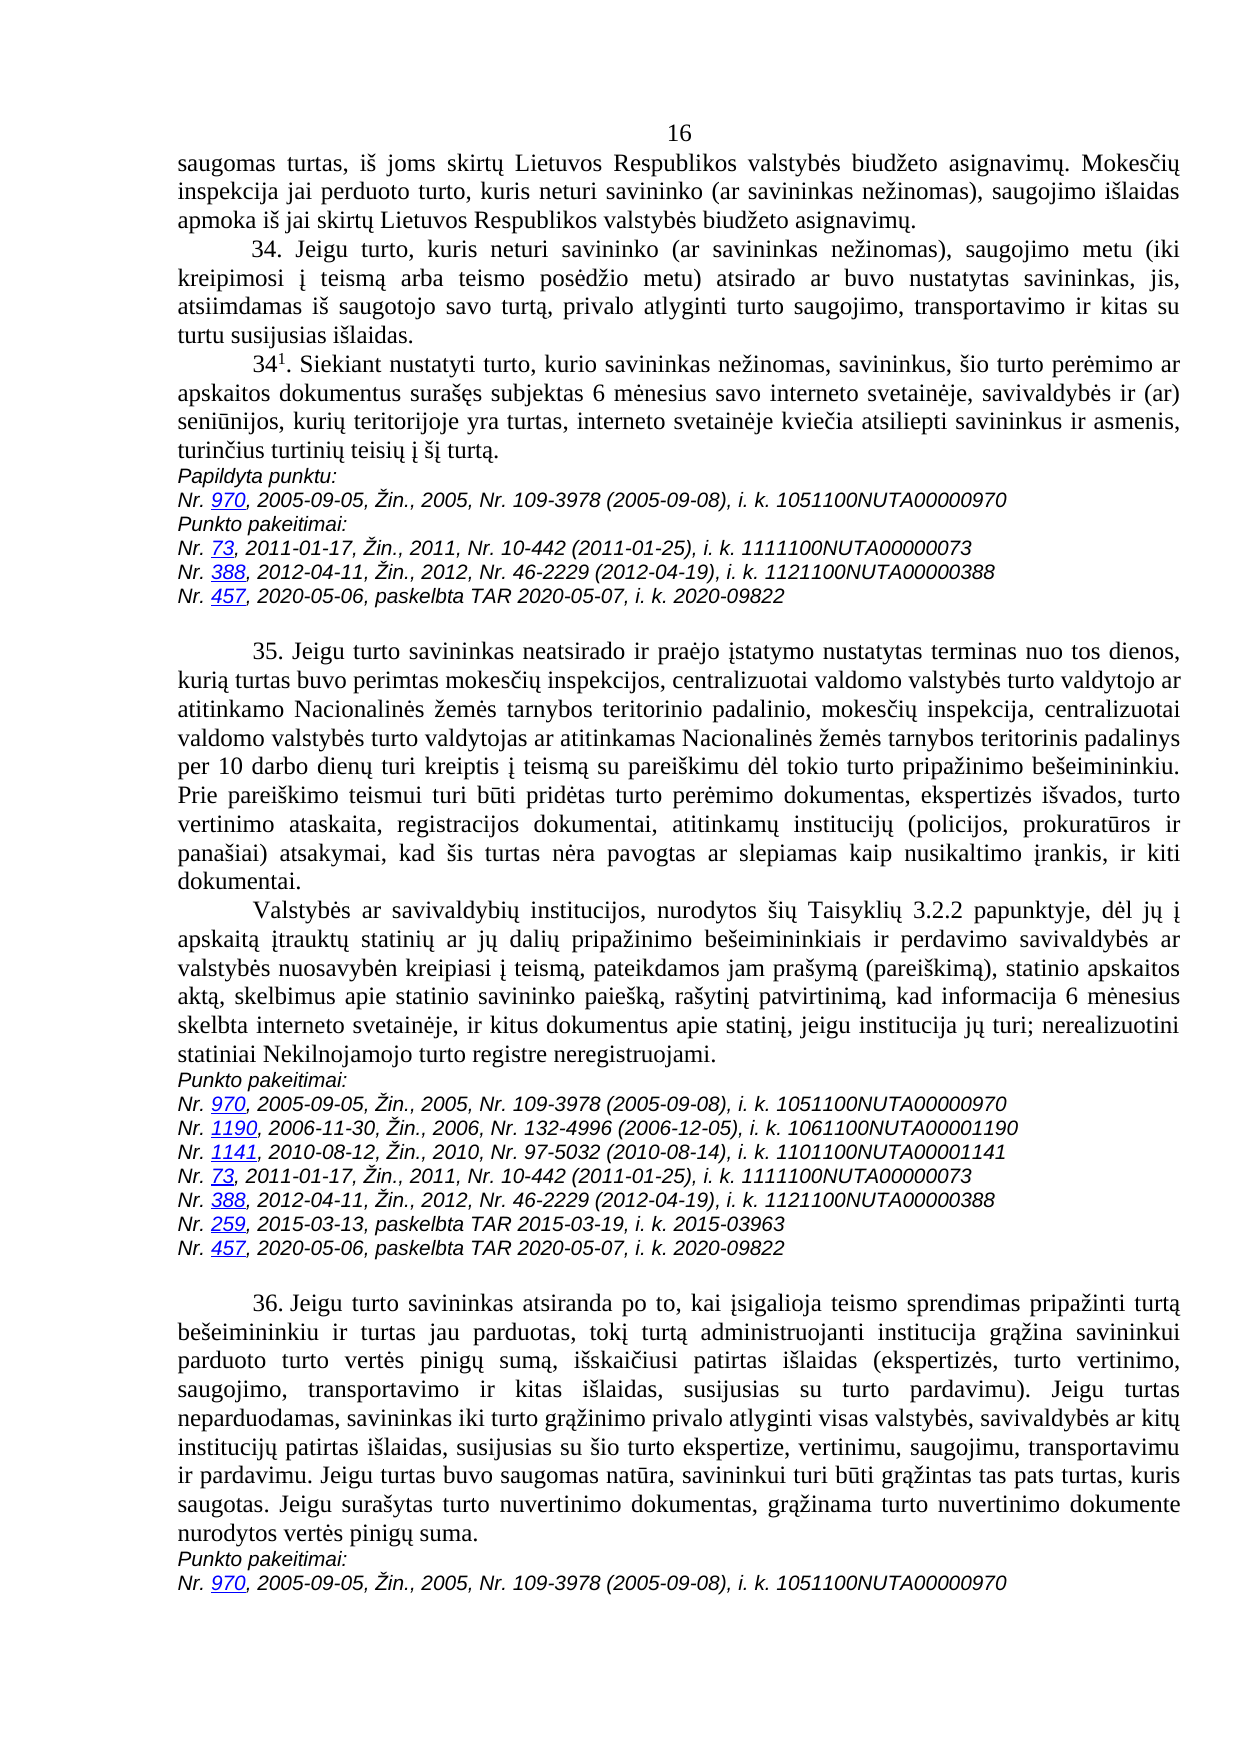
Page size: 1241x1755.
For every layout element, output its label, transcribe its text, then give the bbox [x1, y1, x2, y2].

text 34. Jeigu turto, kuris neturi savininko (ar savininkas nežinomas), saugojimo metu (iki kreipimosi į teismą arba teismo posėdžio metu) atsirado ar buvo nustatytas savininkas, jis, atsiimdamas iš saugotojo savo turtą, privalo atlyginti turto saugojimo, transportavimo ir kitas su turtu susijusias išlaidas. [177, 234, 1181, 349]
text Nr. 457, 2020-05-06, paskelbta TAR 2020-05-07, i. k. 2020-09822 [177, 584, 1181, 608]
text Valstybės ar savivaldybių institucijos, nurodytos šių Taisyklių 3.2.2 papunktyje, dėl jų į apskaitą įtrauktų statinių ar jų dalių pripažinimo bešeimininkiais ir perdavimo savivaldybės ar valstybės nuosavybėn kreipiasi į teismą, pateikdamos jam prašymą (pareiškimą), statinio apskaitos aktą, skelbimus apie statinio savininko paiešką, rašytinį patvirtinimą, kad informacija 6 mėnesius skelbta interneto svetainėje, ir kitus dokumentus apie statinį, jeigu institucija jų turi; nerealizuotini statiniai Nekilnojamojo turto registre neregistruojami. [177, 895, 1181, 1068]
text Nr. 73, 2011-01-17, Žin., 2011, Nr. 10-442 (2011-01-25), i. k. 1111100NUTA00000073 [177, 1163, 1181, 1187]
text Nr. 1190, 2006-11-30, Žin., 2006, Nr. 132-4996 (2006-12-05), i. k. 1061100NUTA00001190 [177, 1116, 1181, 1139]
text Nr. 970, 2005-09-05, Žin., 2005, Nr. 109-3978 (2005-09-08), i. k. 1051100NUTA00000970 [177, 1092, 1181, 1116]
text saugomas turtas, iš joms skirtų Lietuvos Respublikos valstybės biudžeto asignavimų. Mokesčių inspekcija jai perduoto turto, kuris neturi savininko (ar savininkas nežinomas), saugojimo išlaidas apmoka iš jai skirtų Lietuvos Respublikos valstybės biudžeto asignavimų. [177, 148, 1181, 234]
text Punkto pakeitimai: [177, 1547, 1181, 1571]
text Punkto pakeitimai: [177, 512, 1181, 536]
text 341. Siekiant nustatyti turto, kurio savininkas nežinomas, savininkus, šio turto perėmimo ar apskaitos dokumentus surašęs subjektas 6 mėnesius savo interneto svetainėje, savivaldybės ir (ar) seniūnijos, kurių teritorijoje yra turtas, interneto svetainėje kviečia atsiliepti savininkus ir asmenis, turinčius turtinių teisių į šį turtą. [177, 349, 1181, 464]
text Nr. 970, 2005-09-05, Žin., 2005, Nr. 109-3978 (2005-09-08), i. k. 1051100NUTA00000970 [177, 1571, 1181, 1595]
text Nr. 388, 2012-04-11, Žin., 2012, Nr. 46-2229 (2012-04-19), i. k. 1121100NUTA00000388 [177, 560, 1181, 584]
text Punkto pakeitimai: [177, 1068, 1181, 1092]
text Nr. 1141, 2010-08-12, Žin., 2010, Nr. 97-5032 (2010-08-14), i. k. 1101100NUTA00001141 [177, 1139, 1181, 1163]
text 36. Jeigu turto savininkas atsiranda po to, kai įsigalioja teismo sprendimas pripažinti turtą bešeimininkiu ir turtas jau parduotas, tokį turtą administruojanti institucija grąžina savininkui parduoto turto vertės pinigų sumą, išskaičiusi patirtas išlaidas (ekspertizės, turto vertinimo, saugojimo, transportavimo ir kitas išlaidas, susijusias su turto pardavimu). Jeigu turtas neparduodamas, savininkas iki turto grąžinimo privalo atlyginti visas valstybės, savivaldybės ar kitų institucijų patirtas išlaidas, susijusias su šio turto ekspertize, vertinimu, saugojimu, transportavimu ir pardavimu. Jeigu turtas buvo saugomas natūra, savininkui turi būti grąžintas tas pats turtas, kuris saugotas. Jeigu surašytas turto nuvertinimo dokumentas, grąžinama turto nuvertinimo dokumente nurodytos vertės pinigų suma. [177, 1288, 1181, 1547]
text Nr. 73, 2011-01-17, Žin., 2011, Nr. 10-442 (2011-01-25), i. k. 1111100NUTA00000073 [177, 536, 1181, 560]
text Nr. 259, 2015-03-13, paskelbta TAR 2015-03-19, i. k. 2015-03963 [177, 1211, 1181, 1235]
text Nr. 457, 2020-05-06, paskelbta TAR 2020-05-07, i. k. 2020-09822 [177, 1235, 1181, 1259]
text Nr. 970, 2005-09-05, Žin., 2005, Nr. 109-3978 (2005-09-08), i. k. 1051100NUTA00000970 [177, 488, 1181, 512]
text 35. Jeigu turto savininkas neatsirado ir praėjo įstatymo nustatytas terminas nuo tos dienos, kurią turtas buvo perimtas mokesčių inspekcijos, centralizuotai valdomo valstybės turto valdytojo ar atitinkamo Nacionalinės žemės tarnybos teritorinio padalinio, mokesčių inspekcija, centralizuotai valdomo valstybės turto valdytojas ar atitinkamas Nacionalinės žemės tarnybos teritorinis padalinys per 10 darbo dienų turi kreiptis į teismą su pareiškimu dėl tokio turto pripažinimo bešeimininkiu. Prie pareiškimo teismui turi būti pridėtas turto perėmimo dokumentas, ekspertizės išvados, turto vertinimo ataskaita, registracijos dokumentai, atitinkamų institucijų (policijos, prokuratūros ir panašiai) atsakymai, kad šis turtas nėra pavogtas ar slepiamas kaip nusikaltimo įrankis, ir kiti dokumentai. [177, 636, 1181, 895]
text Papildyta punktu: [177, 464, 1181, 488]
text Nr. 388, 2012-04-11, Žin., 2012, Nr. 46-2229 (2012-04-19), i. k. 1121100NUTA00000388 [177, 1187, 1181, 1211]
